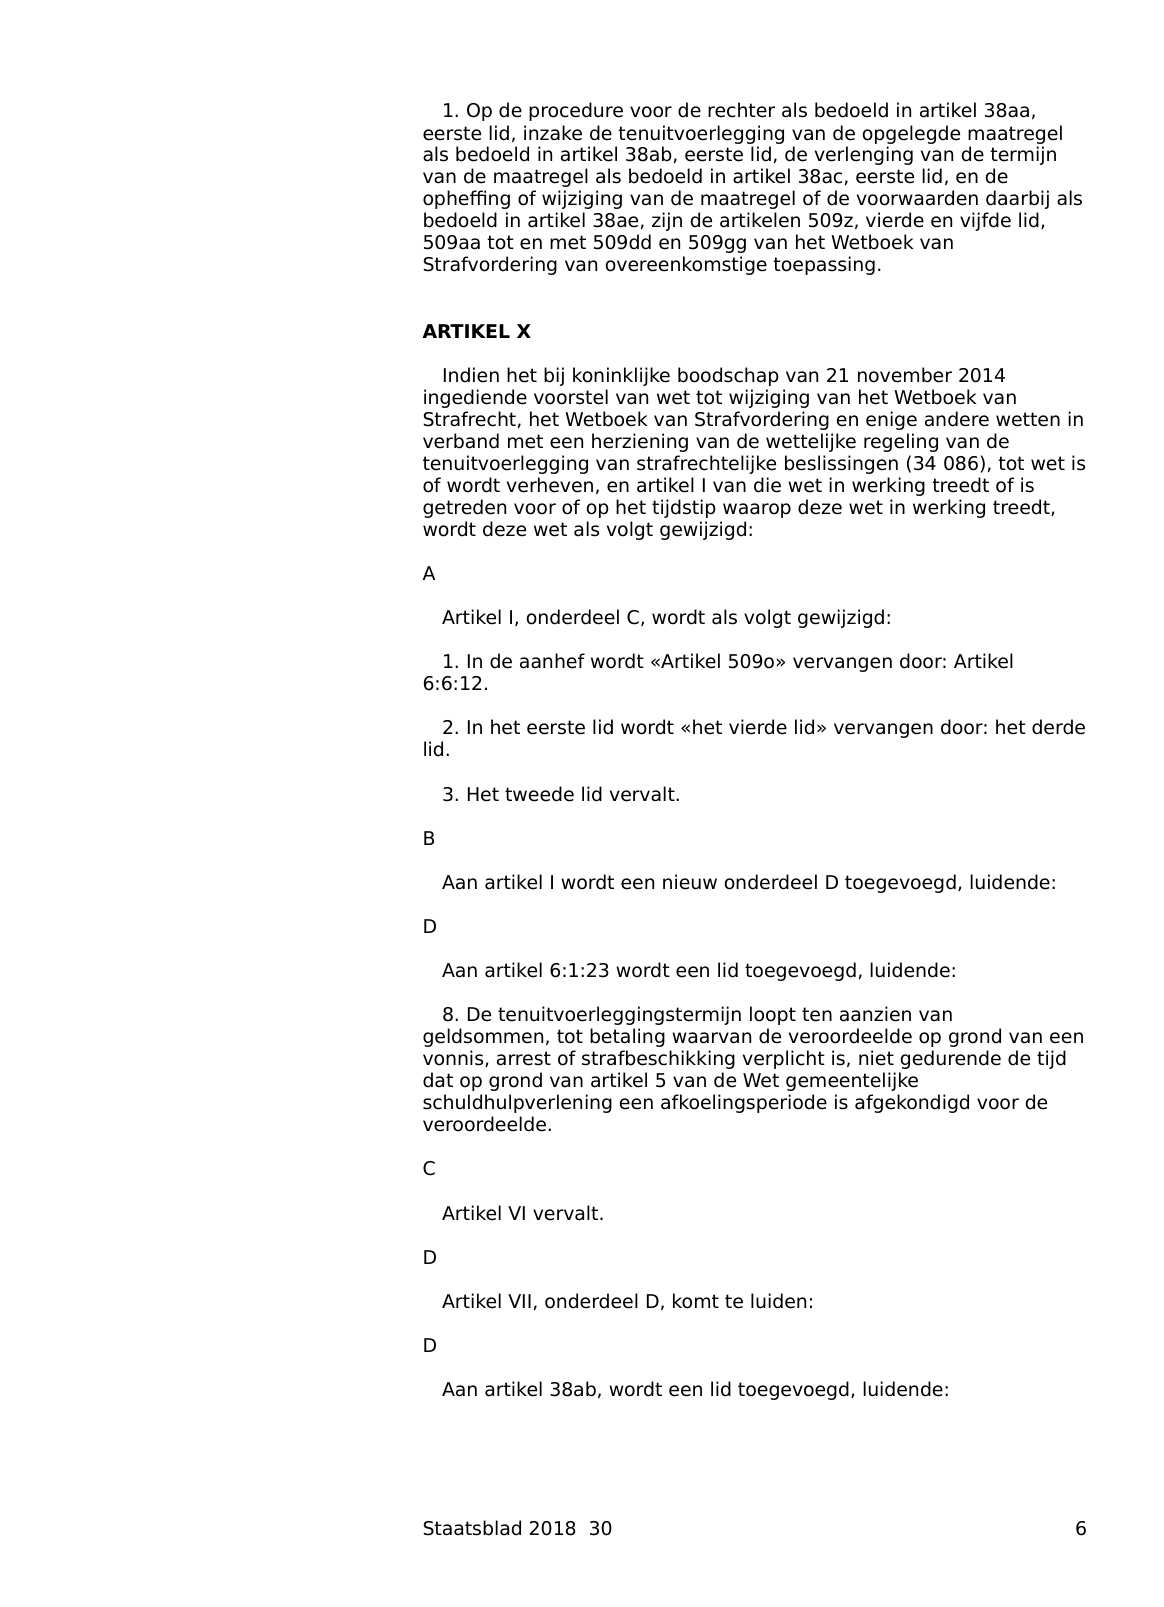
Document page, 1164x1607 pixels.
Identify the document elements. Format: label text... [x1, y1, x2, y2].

text Artikel VI vervalt. [422, 1202, 1087, 1224]
text D [422, 1335, 1087, 1357]
text 2. In het eerste lid wordt «het vierde lid» vervangen door: het derde lid. [422, 717, 1087, 761]
text B [422, 828, 1087, 849]
text A [422, 563, 1087, 585]
text D [422, 1247, 1087, 1269]
text Aan artikel I wordt een nieuw onderdeel D toegevoegd, luidende: [422, 872, 1087, 894]
text Aan artikel 6:1:23 wordt een lid toegevoegd, luidende: [422, 960, 1087, 982]
subtitle ARTIKEL X [422, 321, 1087, 343]
text Artikel VII, onderdeel D, komt te luiden: [422, 1291, 1087, 1313]
text 8. De tenuitvoerleggingstermijn loopt ten aanzien van geldsommen, tot betaling waarvan de veroordeelde op grond van een vonnis, arrest of strafbeschikking verplicht is, niet gedurende de tijd dat op grond van artikel 5 van de Wet gemeentelijke schuldhulpverlening een afkoelingsperiode is afgekondigd voor de veroordeelde. [422, 1004, 1087, 1136]
text Indien het bij koninklijke boodschap van 21 november 2014 ingediende voorstel van wet tot wijziging van het Wetboek van Strafrecht, het Wetboek van Strafvordering en enige andere wetten in verband met een herziening van de wettelijke regeling van de tenuitvoerlegging van strafrechtelijke beslissingen (34 086), tot wet is of wordt verheven, en artikel I van die wet in werking treedt of is getreden voor of op het tijdstip waarop deze wet in werking treedt, wordt deze wet als volgt gewijzigd: [422, 365, 1087, 541]
text D [422, 916, 1087, 938]
text 3. Het tweede lid vervalt. [422, 783, 1087, 805]
text 1. Op de procedure voor de rechter als bedoeld in artikel 38aa, eerste lid, inzake de tenuitvoerlegging van de opgelegde maatregel als bedoeld in artikel 38ab, eerste lid, de verlenging van de termijn van de maatregel als bedoeld in artikel 38ac, eerste lid, en de opheffing of wijziging van de maatregel of de voorwaarden daarbij als bedoeld in artikel 38ae, zijn de artikelen 509z, vierde en vijfde lid, 509aa tot en met 509dd en 509gg van het Wetboek van Strafvordering van overeenkomstige toepassing. [422, 100, 1087, 276]
text 1. In de aanhef wordt «Artikel 509o» vervangen door: Artikel 6:6:12. [422, 651, 1087, 695]
text Aan artikel 38ab, wordt een lid toegevoegd, luidende: [422, 1379, 1087, 1401]
text Artikel I, onderdeel C, wordt als volgt gewijzigd: [422, 607, 1087, 629]
text C [422, 1158, 1087, 1180]
